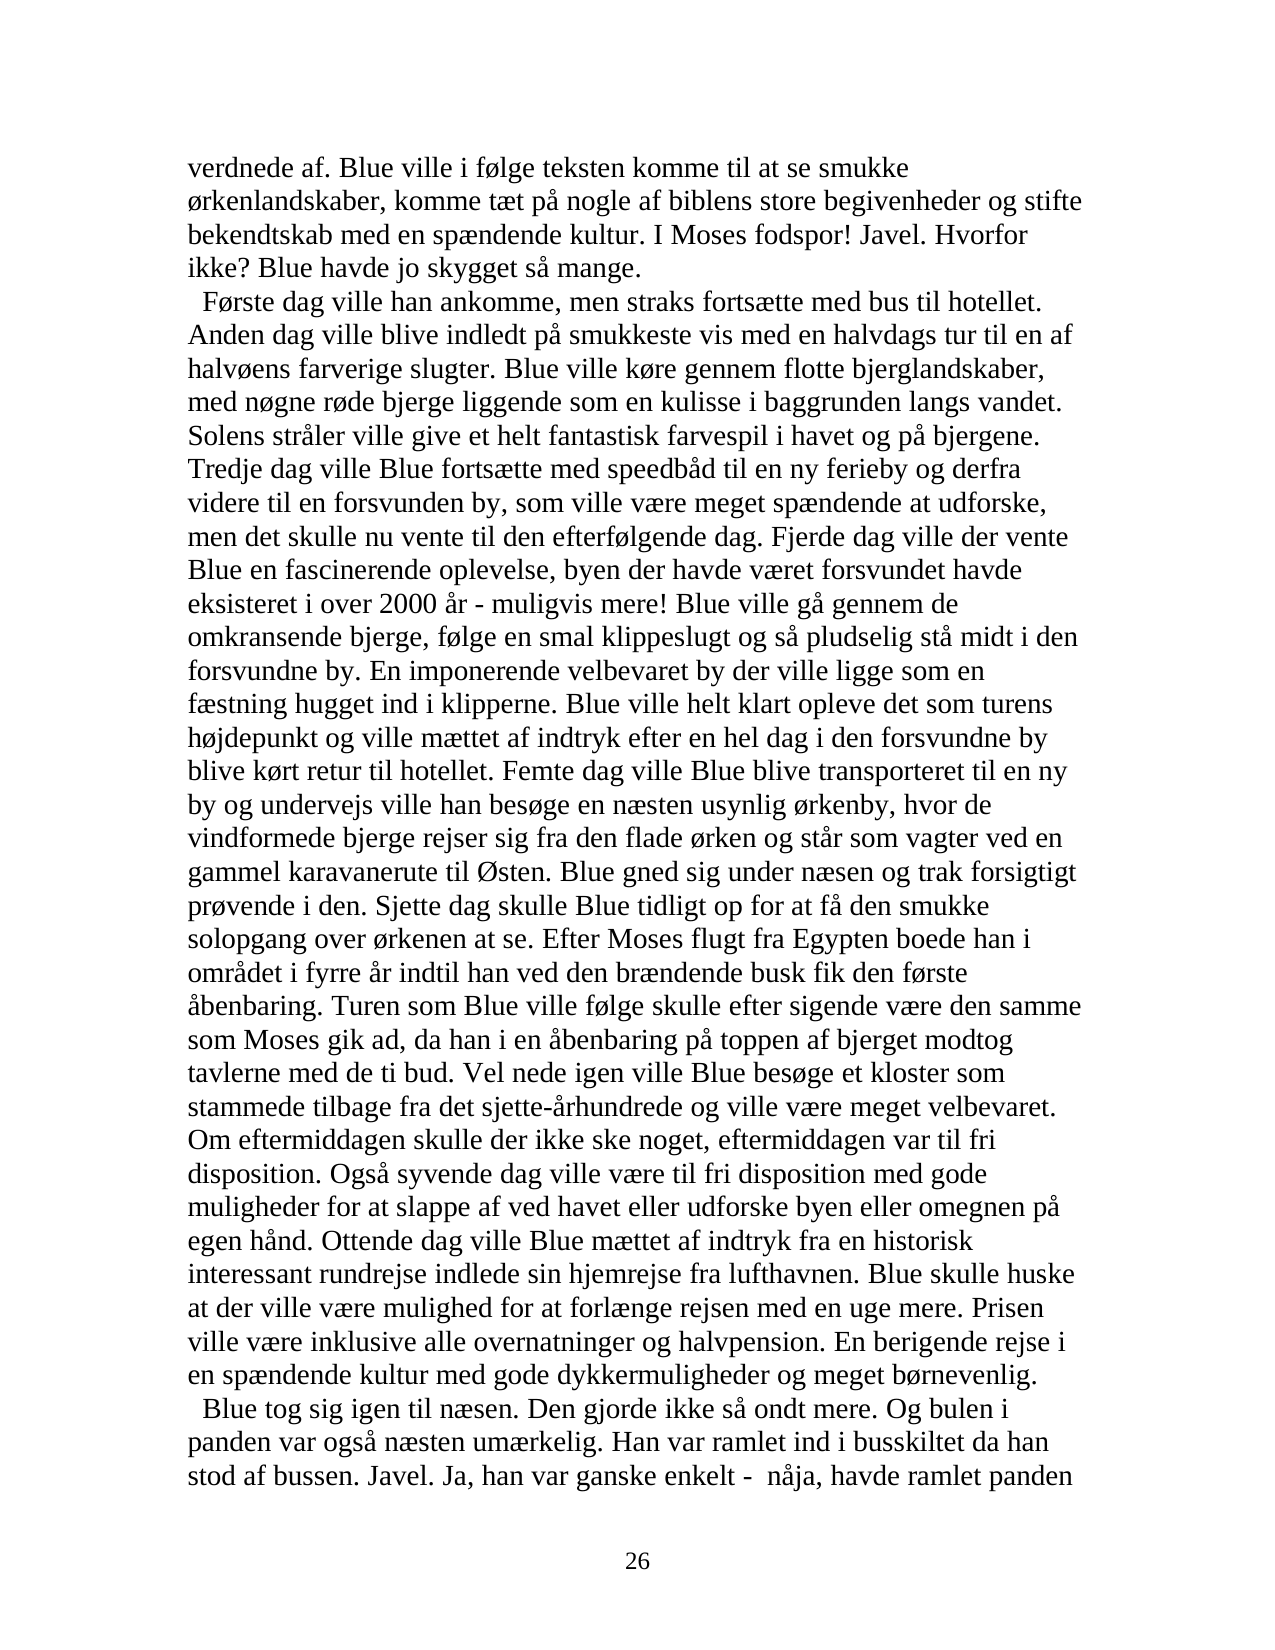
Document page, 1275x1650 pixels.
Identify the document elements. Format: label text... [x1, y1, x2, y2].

text verdnede af. Blue ville i følge teksten komme til at se smukke ørkenlandskaber, komme tæt på nogle af biblens store begivenheder og stifte bekendtskab med en spændende kultur. I Moses fodspor! Javel. Hvorfor ikke? Blue havde jo skygget så mange. [187, 150, 1088, 284]
text Første dag ville han ankomme, men straks fortsætte med bus til hotellet. Anden dag ville blive indledt på smukkeste vis med en halvdags tur til en af halvøens farverige slugter. Blue ville køre gennem flotte bjerglandskaber, med nøgne røde bjerge liggende som en kulisse i baggrunden langs vandet. Solens stråler ville give et helt fantastisk farvespil i havet og på bjergene. Tredje dag ville Blue fortsætte med speedbåd til en ny ferieby og derfra videre til en forsvunden by, som ville være meget spændende at udforske, men det skulle nu vente til den efterfølgende dag. Fjerde dag ville der vente Blue en fascinerende oplevelse, byen der havde været forsvundet havde eksisteret i over 2000 år - muligvis mere! Blue ville gå gennem de omkransende bjerge, følge en smal klippeslugt og så pludselig stå midt i den forsvundne by. En imponerende velbevaret by der ville ligge som en fæstning hugget ind i klipperne. Blue ville helt klart opleve det som turens højdepunkt og ville mættet af indtryk efter en hel dag i den forsvundne by blive kørt retur til hotellet. Femte dag ville Blue blive transporteret til en ny by og undervejs ville han besøge en næsten usynlig ørkenby, hvor de vindformede bjerge rejser sig fra den flade ørken og står som vagter ved en gammel karavanerute til Østen. Blue gned sig under næsen og trak forsigtigt prøvende i den. Sjette dag skulle Blue tidligt op for at få den smukke solopgang over ørkenen at se. Efter Moses flugt fra Egypten boede han i området i fyrre år indtil han ved den brændende busk fik den første åbenbaring. Turen som Blue ville følge skulle efter sigende være den samme som Moses gik ad, da han i en åbenbaring på toppen af bjerget modtog tavlerne med de ti bud. Vel nede igen ville Blue besøge et kloster som stammede tilbage fra det sjette-århundrede og ville være meget velbevaret. Om eftermiddagen skulle der ikke ske noget, eftermiddagen var til fri disposition. Også syvende dag ville være til fri disposition med gode muligheder for at slappe af ved havet eller udforske byen eller omegnen på egen hånd. Ottende dag ville Blue mættet af indtryk fra en historisk interessant rundrejse indlede sin hjemrejse fra lufthavnen. Blue skulle huske at der ville være mulighed for at forlænge rejsen med en uge mere. Prisen ville være inklusive alle overnatninger og halvpension. En berigende rejse i en spændende kultur med gode dykkermuligheder og meget børnevenlig. [187, 284, 1088, 1391]
text Blue tog sig igen til næsen. Den gjorde ikke så ondt mere. Og bulen i panden var også næsten umærkelig. Han var ramlet ind i busskiltet da han stod af bussen. Javel. Ja, han var ganske enkelt - nåja, havde ramlet panden [187, 1391, 1088, 1492]
